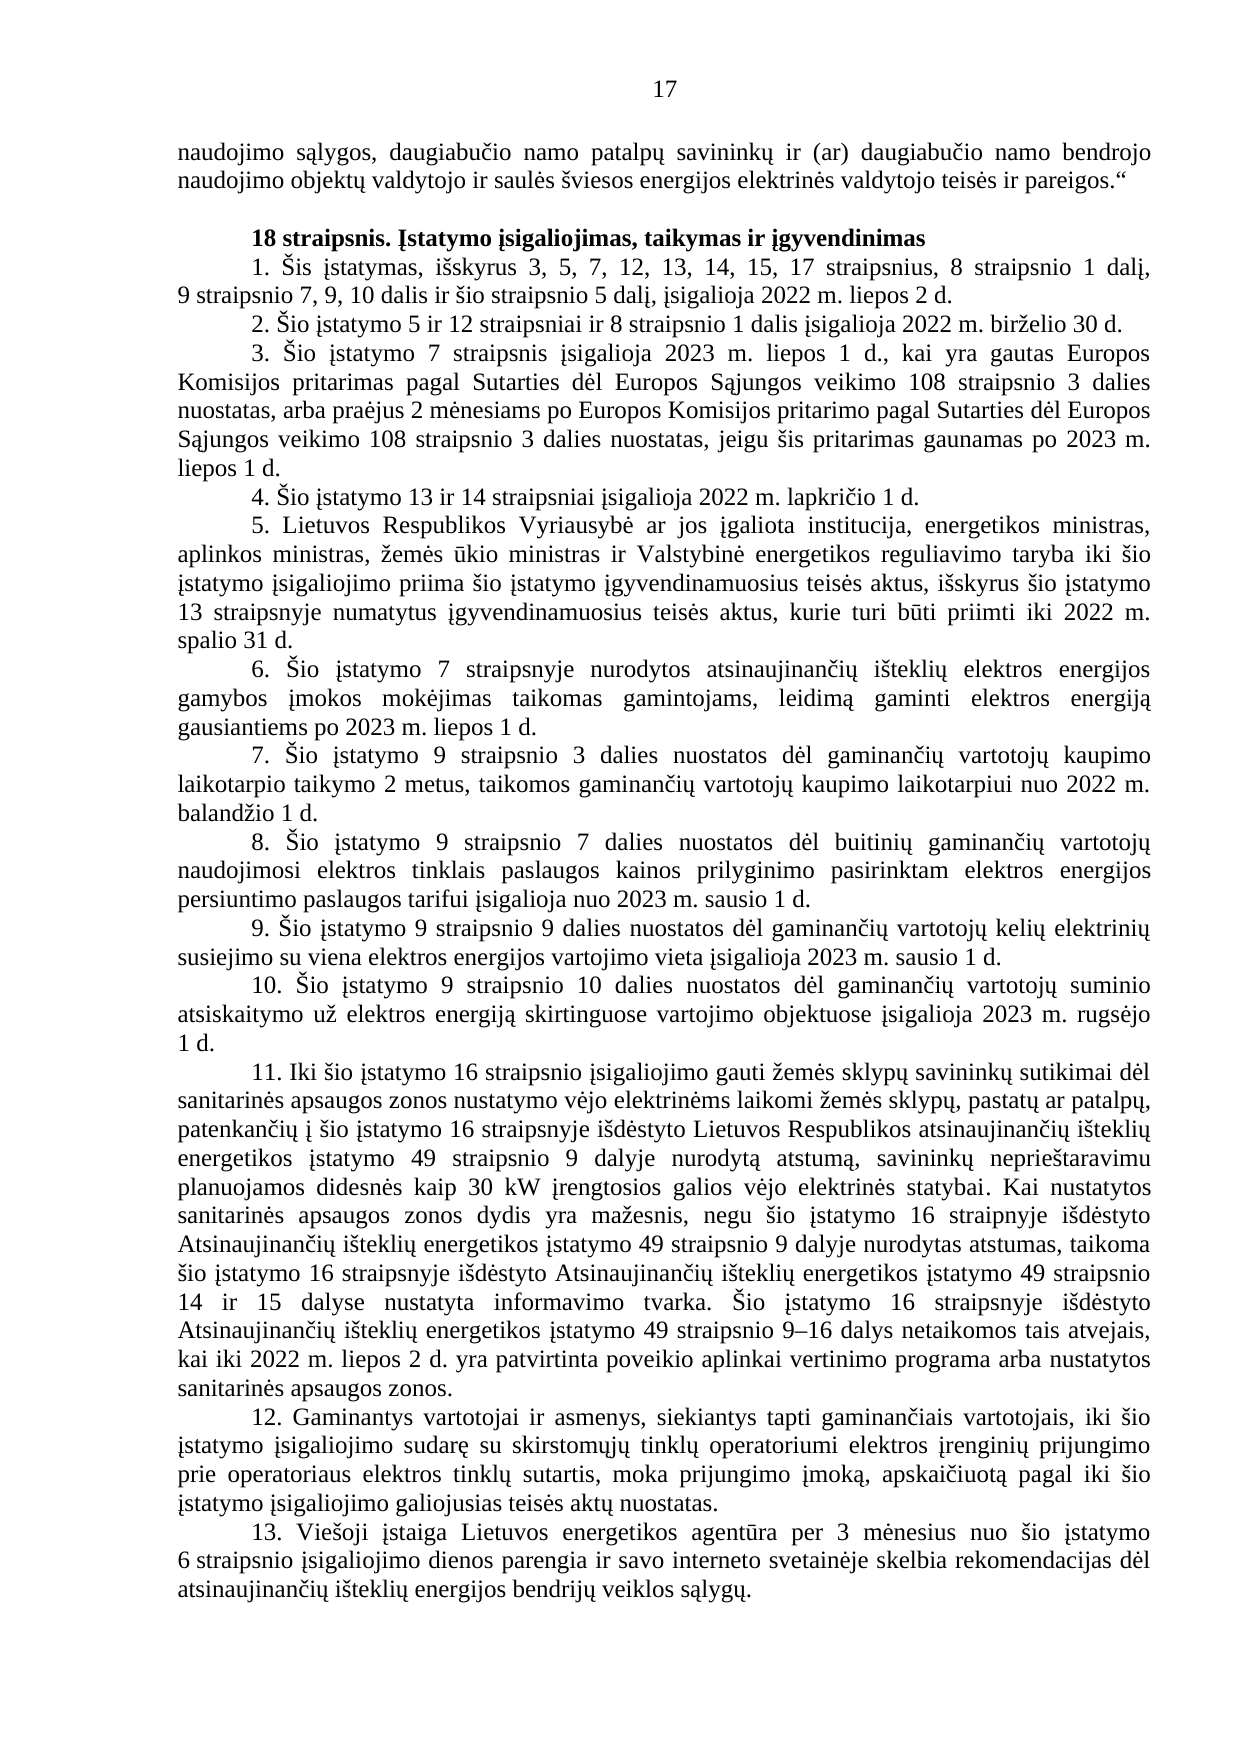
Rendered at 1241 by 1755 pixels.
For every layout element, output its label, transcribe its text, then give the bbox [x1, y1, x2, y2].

text 7. Šio įstatymo 9 straipsnio 3 dalies nuostatos dėl gaminančių vartotojų kaupimo laikotarpio taikymo 2 metus, taikomos gaminančių vartotojų kaupimo laikotarpiui nuo 2022 m. balandžio 1 d. [177, 740, 1152, 827]
text 5. Lietuvos Respublikos Vyriausybė ar jos įgaliota institucija, energetikos ministras, aplinkos ministras, žemės ūkio ministras ir Valstybinė energetikos reguliavimo taryba iki šio įstatymo įsigaliojimo priima šio įstatymo įgyvendinamuosius teisės aktus, išskyrus šio įstatymo 13 straipsnyje numatytus įgyvendinamuosius teisės aktus, kurie turi būti priimti iki 2022 m. spalio 31 d. [177, 510, 1152, 654]
text 13. Viešoji įstaiga Lietuvos energetikos agentūra per 3 mėnesius nuo šio įstatymo 6 straipsnio įsigaliojimo dienos parengia ir savo interneto svetainėje skelbia rekomendacijas dėl atsinaujinančių išteklių energijos bendrijų veiklos sąlygų. [177, 1517, 1152, 1603]
text 2. Šio įstatymo 5 ir 12 straipsniai ir 8 straipsnio 1 dalis įsigalioja 2022 m. birželio 30 d. [177, 309, 1152, 338]
text 18 straipsnis. Įstatymo įsigaliojimas, taikymas ir įgyvendinimas [177, 223, 1152, 252]
text 10. Šio įstatymo 9 straipsnio 10 dalies nuostatos dėl gaminančių vartotojų suminio atsiskaitymo už elektros energiją skirtinguose vartojimo objektuose įsigalioja 2023 m. rugsėjo 1 d. [177, 970, 1152, 1057]
text 3. Šio įstatymo 7 straipsnis įsigalioja 2023 m. liepos 1 d., kai yra gautas Europos Komisijos pritarimas pagal Sutarties dėl Europos Sąjungos veikimo 108 straipsnio 3 dalies nuostatas, arba praėjus 2 mėnesiams po Europos Komisijos pritarimo pagal Sutarties dėl Europos Sąjungos veikimo 108 straipsnio 3 dalies nuostatas, jeigu šis pritarimas gaunamas po 2023 m. liepos 1 d. [177, 338, 1152, 482]
text 11. Iki šio įstatymo 16 straipsnio įsigaliojimo gauti žemės sklypų savininkų sutikimai dėl sanitarinės apsaugos zonos nustatymo vėjo elektrinėms laikomi žemės sklypų, pastatų ar patalpų, patenkančių į šio įstatymo 16 straipsnyje išdėstyto Lietuvos Respublikos atsinaujinančių išteklių energetikos įstatymo 49 straipsnio 9 dalyje nurodytą atstumą, savininkų neprieštaravimu planuojamos didesnės kaip 30 kW įrengtosios galios vėjo elektrinės statybai. Kai nustatytos sanitarinės apsaugos zonos dydis yra mažesnis, negu šio įstatymo 16 straipnyje išdėstyto Atsinaujinančių išteklių energetikos įstatymo 49 straipsnio 9 dalyje nurodytas atstumas, taikoma šio įstatymo 16 straipsnyje išdėstyto Atsinaujinančių išteklių energetikos įstatymo 49 straipsnio 14 ir 15 dalyse nustatyta informavimo tvarka. Šio įstatymo 16 straipsnyje išdėstyto Atsinaujinančių išteklių energetikos įstatymo 49 straipsnio 9–16 dalys netaikomos tais atvejais, kai iki 2022 m. liepos 2 d. yra patvirtinta poveikio aplinkai vertinimo programa arba nustatytos sanitarinės apsaugos zonos. [177, 1057, 1152, 1402]
text 12. Gaminantys vartotojai ir asmenys, siekiantys tapti gaminančiais vartotojais, iki šio įstatymo įsigaliojimo sudarę su skirstomųjų tinklų operatoriumi elektros įrenginių prijungimo prie operatoriaus elektros tinklų sutartis, moka prijungimo įmoką, apskaičiuotą pagal iki šio įstatymo įsigaliojimo galiojusias teisės aktų nuostatas. [177, 1402, 1152, 1517]
text 9. Šio įstatymo 9 straipsnio 9 dalies nuostatos dėl gaminančių vartotojų kelių elektrinių susiejimo su viena elektros energijos vartojimo vieta įsigalioja 2023 m. sausio 1 d. [177, 913, 1152, 970]
text 6. Šio įstatymo 7 straipsnyje nurodytos atsinaujinančių išteklių elektros energijos gamybos įmokos mokėjimas taikomas gamintojams, leidimą gaminti elektros energiją gausiantiems po 2023 m. liepos 1 d. [177, 654, 1152, 740]
text 8. Šio įstatymo 9 straipsnio 7 dalies nuostatos dėl buitinių gaminančių vartotojų naudojimosi elektros tinklais paslaugos kainos prilyginimo pasirinktam elektros energijos persiuntimo paslaugos tarifui įsigalioja nuo 2023 m. sausio 1 d. [177, 827, 1152, 913]
text 1. Šis įstatymas, išskyrus 3, 5, 7, 12, 13, 14, 15, 17 straipsnius, 8 straipsnio 1 dalį, 9 straipsnio 7, 9, 10 dalis ir šio straipsnio 5 dalį, įsigalioja 2022 m. liepos 2 d. [177, 252, 1152, 309]
text naudojimo sąlygos, daugiabučio namo patalpų savininkų ir (ar) daugiabučio namo bendrojo naudojimo objektų valdytojo ir saulės šviesos energijos elektrinės valdytojo teisės ir pareigos.“ [177, 137, 1152, 194]
text 4. Šio įstatymo 13 ir 14 straipsniai įsigalioja 2022 m. lapkričio 1 d. [177, 482, 1152, 510]
